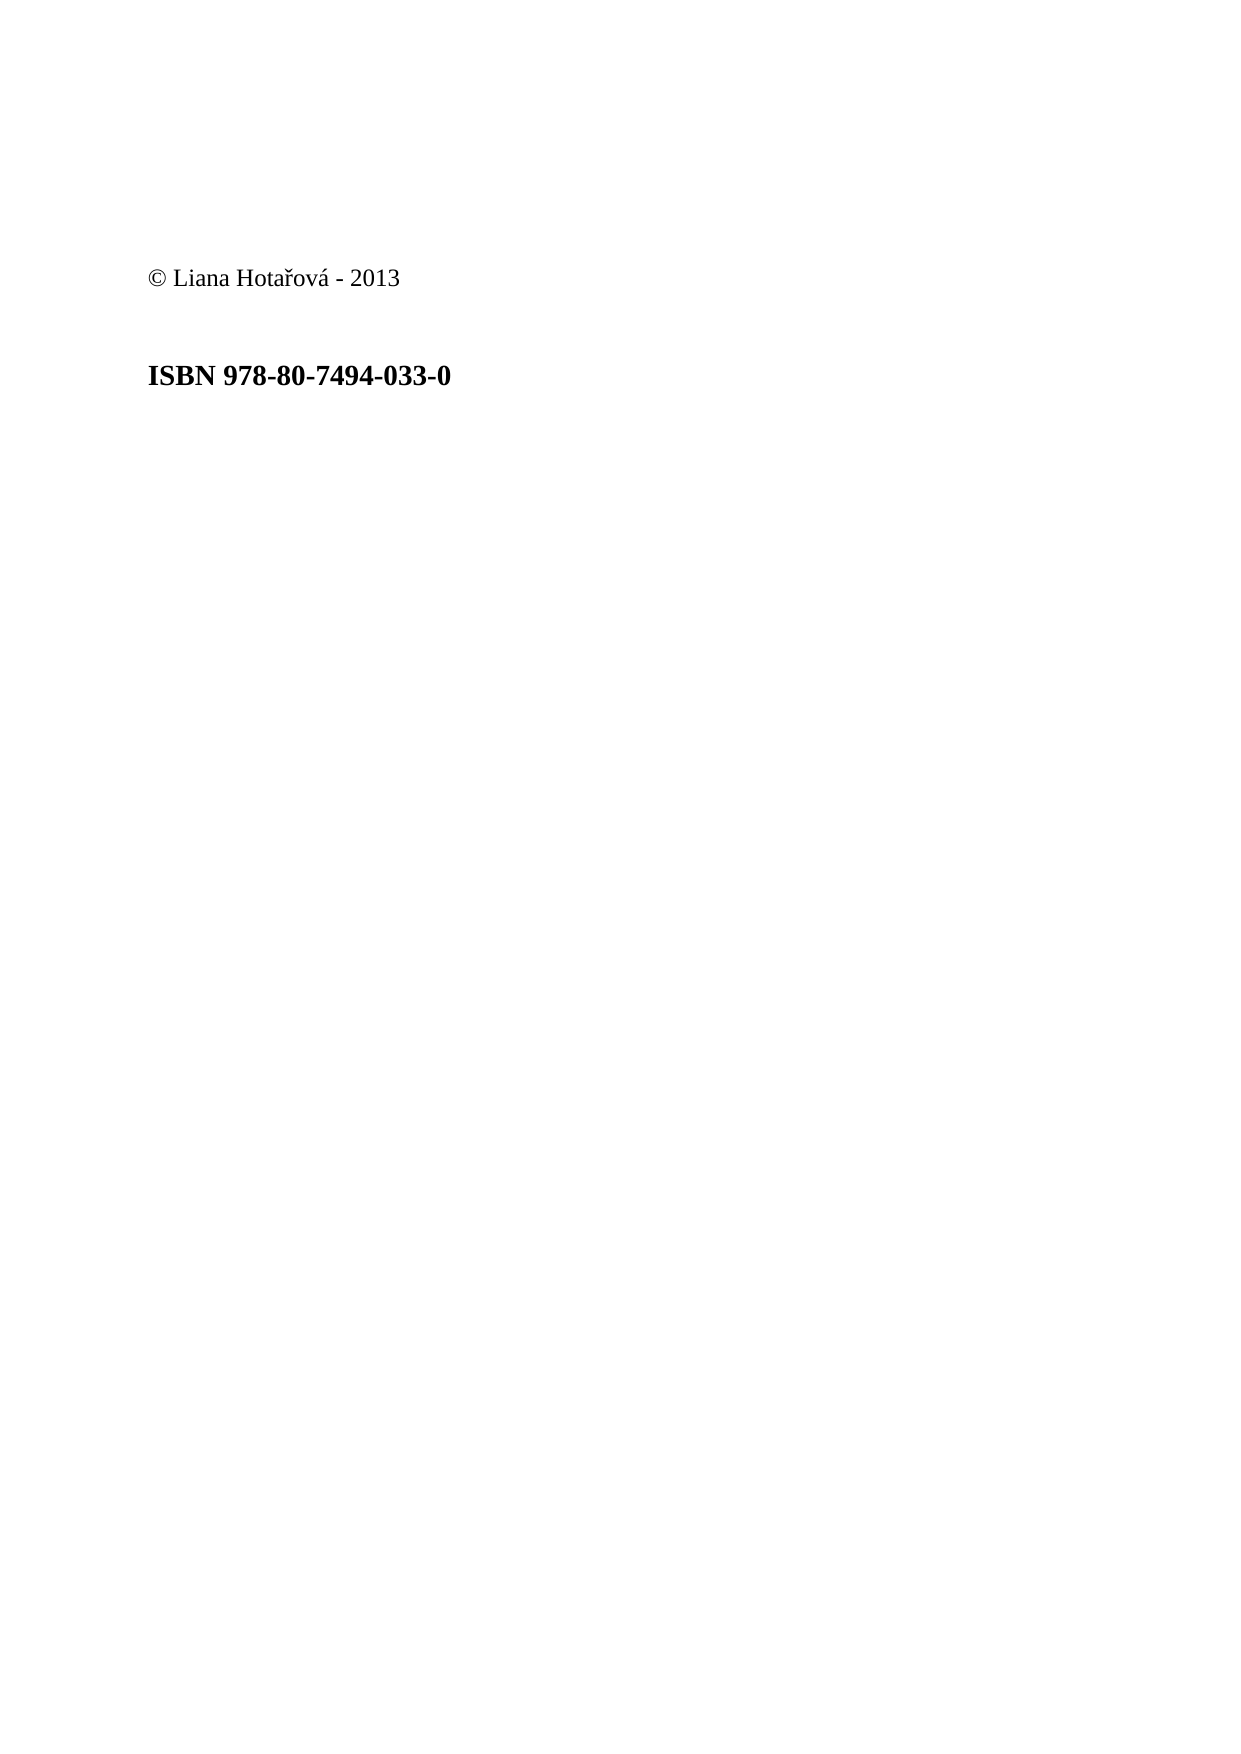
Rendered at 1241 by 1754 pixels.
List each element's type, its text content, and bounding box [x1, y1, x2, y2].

text ISBN 978-80-7494-033-0 [148, 358, 1092, 392]
text © Liana Hotařová - 2013 [148, 263, 1092, 291]
